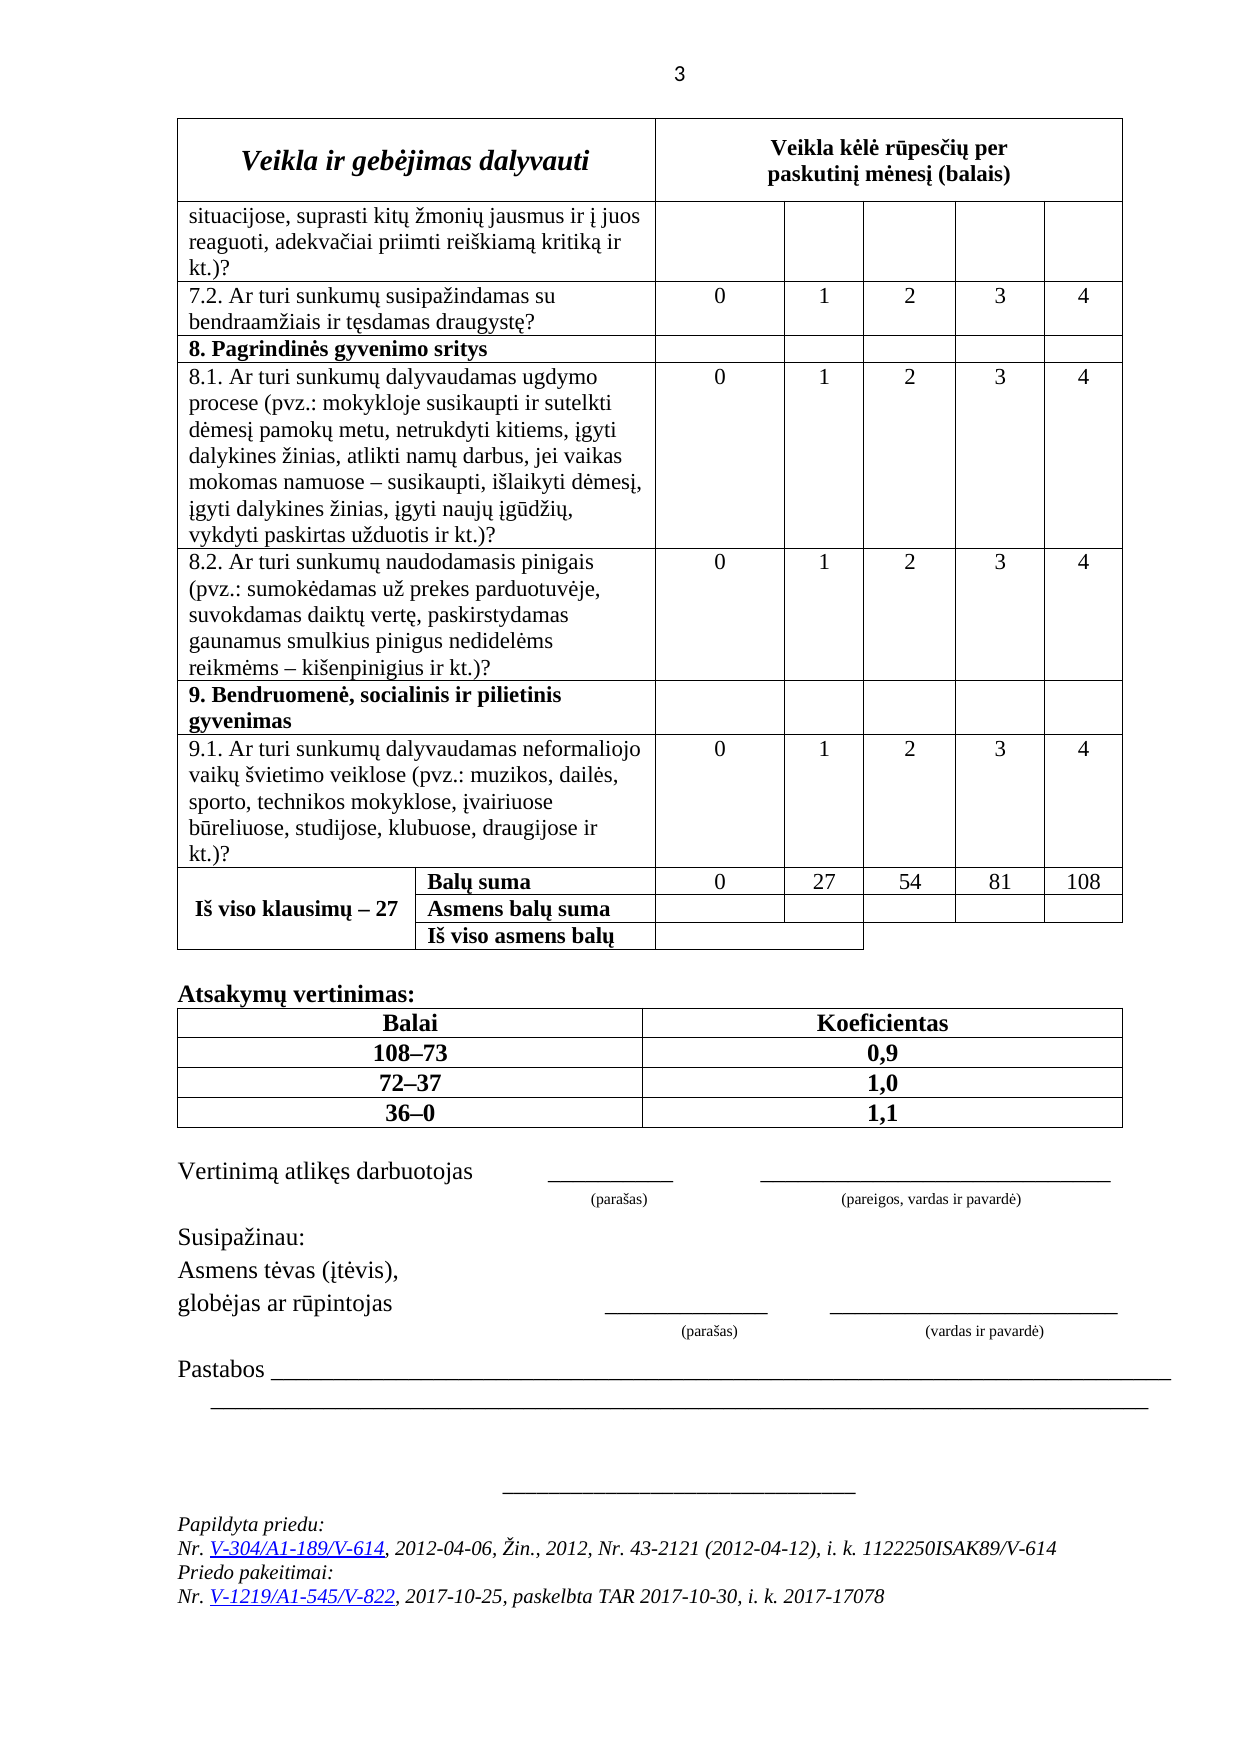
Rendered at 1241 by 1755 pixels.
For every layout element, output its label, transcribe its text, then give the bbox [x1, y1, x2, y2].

table_cell 4 [1045, 549, 1122, 680]
table_header Koeficientas [643, 1009, 1122, 1037]
text Pastabos ________________________________________________________________________ [177, 1354, 1181, 1383]
table_cell 0 [656, 363, 784, 547]
table_cell [1045, 336, 1122, 362]
table_cell [956, 336, 1044, 362]
table_cell 0 [656, 735, 784, 867]
table_cell [656, 895, 784, 922]
table_cell [785, 336, 863, 362]
table_cell 2 [864, 549, 955, 680]
table_cell [864, 895, 955, 922]
table_cell 3 [956, 735, 1044, 867]
table_cell [656, 681, 784, 734]
table_cell 1 [785, 735, 863, 867]
table_cell 0 [656, 868, 784, 894]
table_cell 81 [956, 868, 1044, 894]
table_header Balai [178, 1009, 642, 1037]
table_cell 1 [785, 549, 863, 680]
table_cell 1 [785, 363, 863, 547]
table_cell Balų suma [416, 868, 655, 894]
table_header Veikla ir gebėjimas dalyvauti [178, 119, 655, 201]
table_cell 1 [785, 282, 863, 334]
table_cell Asmens balų suma [416, 895, 655, 922]
text Atsakymų vertinimas: [177, 979, 1181, 1007]
table_cell 108–73 [178, 1038, 642, 1067]
text (parašas) (vardas ir pavardė) [177, 1322, 1181, 1350]
table_cell 8.2. Ar turi sunkumų naudodamasis pinigais (pvz.: sumokėdamas už prekes parduotuvėje, suvokdamas daiktų vertę, paskirstydamas gaunamus smulkius pinigus nedidelėms reikmėms – kišenpinigius ir kt.)? [178, 549, 655, 680]
text Asmens tėvas (įtėvis), [177, 1256, 1181, 1284]
table_cell 8. Pagrindinės gyvenimo sritys [178, 336, 655, 362]
text globėjas ar rūpintojas _____________ _______________________ [177, 1288, 1181, 1317]
table_cell [1045, 681, 1122, 734]
table_cell [956, 202, 1044, 281]
table_cell [864, 923, 1122, 949]
table_cell 0,9 [643, 1038, 1122, 1067]
table_cell 27 [785, 868, 863, 894]
text Papildyta priedu: [177, 1512, 1181, 1536]
text Priedo pakeitimai: [177, 1560, 1181, 1584]
table_cell [956, 895, 1044, 922]
table_cell 8.1. Ar turi sunkumų dalyvaudamas ugdymo procese (pvz.: mokykloje susikaupti ir sutelkti dėmesį pamokų metu, netrukdyti kitiems, įgyti dalykines žinias, atlikti namų darbus, jei vaikas mokomas namuose – susikaupti, išlaikyti dėmesį, įgyti dalykines žinias, įgyti naujų įgūdžių, vykdyti paskirtas užduotis ir kt.)? [178, 363, 655, 547]
table_cell 0 [656, 282, 784, 334]
table_cell 1,1 [643, 1098, 1122, 1127]
table_header Veikla kėlė rūpesčių per paskutinį mėnesį (balais) [656, 119, 1122, 201]
text ___________________________________________________________________________ [177, 1383, 1181, 1412]
table_cell [785, 202, 863, 281]
table_cell 3 [956, 549, 1044, 680]
table_cell 4 [1045, 363, 1122, 547]
text _______________________________ [177, 1469, 1181, 1498]
text (parašas) (pareigos, vardas ir pavardė) [177, 1189, 1181, 1218]
table_cell 2 [864, 735, 955, 867]
table_cell [785, 681, 863, 734]
table_cell [1045, 202, 1122, 281]
table_cell 108 [1045, 868, 1122, 894]
table_cell 1,0 [643, 1068, 1122, 1097]
table_cell [1045, 895, 1122, 922]
table_cell 4 [1045, 735, 1122, 867]
table_cell situacijose, suprasti kitų žmonių jausmus ir į juos reaguoti, adekvačiai priimti reiškiamą kritiką ir kt.)? [178, 202, 655, 281]
table_cell [785, 895, 863, 922]
table_cell 36–0 [178, 1098, 642, 1127]
table_cell Iš viso asmens balų [416, 923, 655, 949]
table_cell 9. Bendruomenė, socialinis ir pilietinis gyvenimas [178, 681, 655, 734]
table_cell [864, 681, 955, 734]
text Vertinimą atlikęs darbuotojas __________ ____________________________ [177, 1156, 1181, 1185]
table_cell [656, 336, 784, 362]
table_cell 54 [864, 868, 955, 894]
table_cell 72–37 [178, 1068, 642, 1097]
table_cell 4 [1045, 282, 1122, 334]
table_cell 2 [864, 282, 955, 334]
text Nr. V-1219/A1-545/V-822, 2017-10-25, paskelbta TAR 2017-10-30, i. k. 2017-17078 [177, 1584, 1181, 1608]
table_cell [864, 336, 955, 362]
table_cell 3 [956, 282, 1044, 334]
table_cell 7.2. Ar turi sunkumų susipažindamas su bendraamžiais ir tęsdamas draugystę? [178, 282, 655, 334]
table_cell Iš viso klausimų – 27 [178, 868, 415, 949]
table_cell 2 [864, 363, 955, 547]
table_cell 3 [956, 363, 1044, 547]
table_cell [864, 202, 955, 281]
table_cell 0 [656, 549, 784, 680]
text Susipažinau: [177, 1222, 1181, 1251]
table_cell [656, 202, 784, 281]
table_cell [656, 923, 863, 949]
table_cell 9.1. Ar turi sunkumų dalyvaudamas neformaliojo vaikų švietimo veiklose (pvz.: muzikos, dailės, sporto, technikos mokyklose, įvairiuose būreliuose, studijose, klubuose, draugijose ir kt.)? [178, 735, 655, 867]
table_cell [956, 681, 1044, 734]
text Nr. V-304/A1-189/V-614, 2012-04-06, Žin., 2012, Nr. 43-2121 (2012-04-12), i. k. 1122250ISAK89/V-614 [177, 1536, 1181, 1560]
